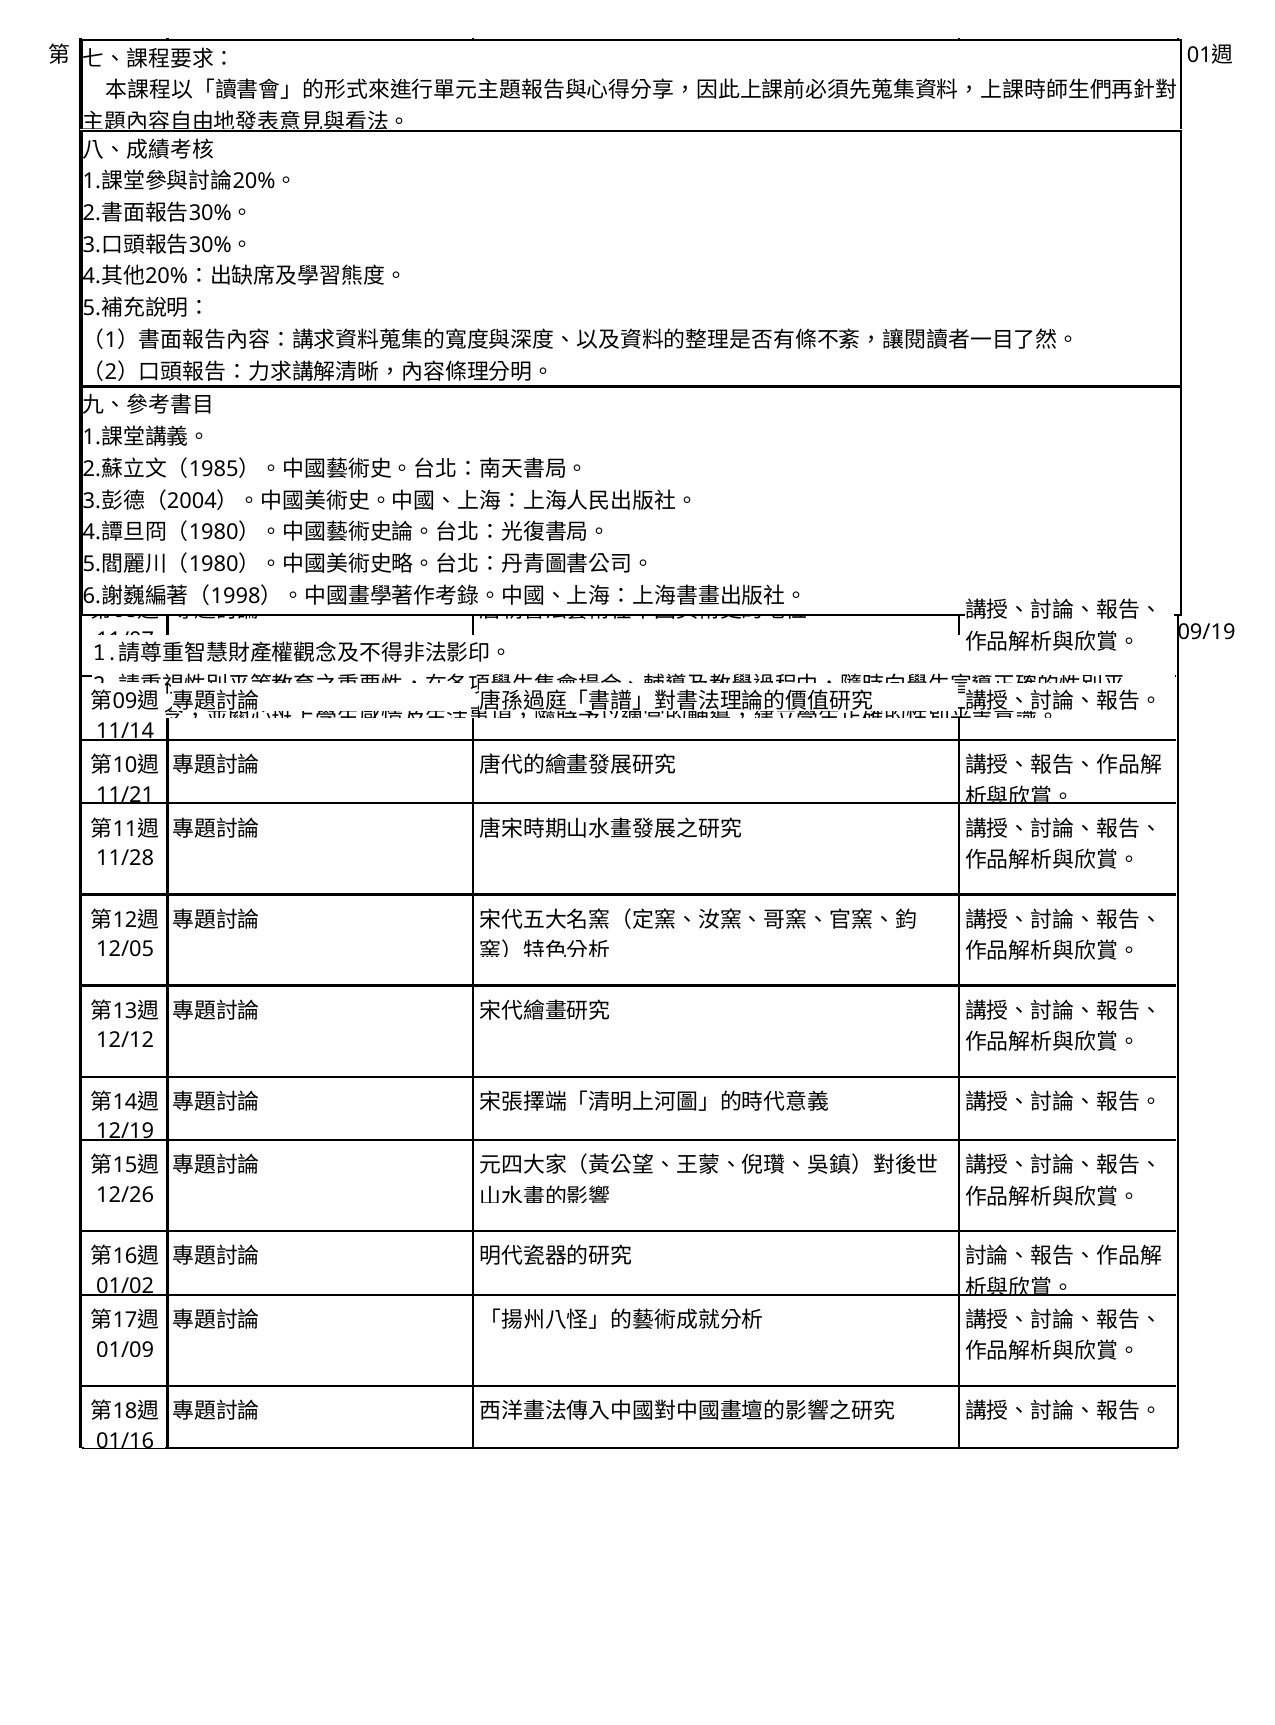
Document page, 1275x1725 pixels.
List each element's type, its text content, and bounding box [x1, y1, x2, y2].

text 明代瓷器的研究 [479, 1238, 958, 1266]
text 12/05 [84, 933, 165, 957]
text 5.補充說明： [83, 288, 1180, 320]
text 講授、討論、報告。 [965, 683, 1174, 711]
text 唐宋時期山水畫發展之研究 [479, 811, 958, 838]
text 等觀念，並關心班上學生感情及生活事項，隨時予以適當的輔導，建立學生正確的性別平等意識。 [1032, 699, 1175, 718]
text 講授、討論、報告、作品解析與欣賞。 [965, 1302, 1174, 1365]
text 3.口頭報告30%。 [83, 225, 1180, 256]
text 4.譚旦冏（1980）。中國藝術史論。台北：光復書局。 [83, 512, 1180, 544]
text 九、參考書目 [83, 388, 1180, 417]
text 01/09 [84, 1333, 165, 1357]
text 2.蘇立文（1985）。中國藝術史。台北：南天書局。 [83, 449, 1180, 481]
text 09/19 [169, 616, 472, 635]
text 西洋畫法傳入中國對中國畫壇的影響之研究 [479, 1393, 958, 1420]
text 專題討論 [172, 1393, 471, 1420]
text 2.請重視性別平等教育之重要性，在各項學生集會場合、輔導及教學過程中，隨時向學生宣導正確的性別平 [1115, 667, 1175, 699]
text （1）書面報告內容：講求資料蒐集的寬度與深度、以及資料的整理是否有條不紊，讓閱讀者一目了然。 [83, 320, 1180, 352]
text 專題討論 [172, 1302, 471, 1329]
text 八、成績考核 [83, 132, 1180, 161]
text 宋代繪畫研究 [479, 993, 958, 1020]
text 第 [37, 37, 81, 69]
text 專題討論 [172, 1084, 471, 1111]
text 講授、討論、報告、作品解析與欣賞。 [965, 592, 1174, 656]
text 2.書面報告30%。 [83, 193, 1180, 225]
text 第09週 [84, 683, 165, 715]
text 唐朝書法藝術在中國美術史的地位 [479, 616, 958, 620]
text 講授、討論、報告。 [965, 1393, 1174, 1420]
text 1.請尊重智慧財產權觀念及不得非法影印。 [92, 635, 965, 667]
text 講授、討論、報告、作品解析與欣賞。 [965, 811, 1174, 874]
text 元四大家（黃公望、王蒙、倪瓚、吳鎮）對後世山水畫的影響 [479, 1147, 958, 1202]
text 第15週 [84, 1147, 165, 1179]
text 講授、討論、報告。 [965, 1084, 1174, 1111]
text 6.謝巍編著（1998）。中國畫學著作考錄。中國、上海：上海書畫出版社。 [83, 576, 1180, 608]
text 12/26 [84, 1179, 165, 1202]
text 第16週 [84, 1238, 165, 1270]
text 「揚州八怪」的藝術成就分析 [479, 1302, 958, 1329]
text 討論、報告、作品解析與欣賞。 [965, 1238, 1174, 1293]
text 七、課程要求： [83, 41, 1180, 70]
text 第13週 [84, 993, 165, 1024]
text 5.閻麗川（1980）。中國美術史略。台北：丹青圖書公司。 [83, 544, 1180, 576]
text 4.其他20%：出缺席及學習熊度。 [83, 256, 1180, 288]
text 12/12 [84, 1024, 165, 1048]
text 01/02 [84, 1270, 165, 1293]
text 1.課堂講義。 [83, 417, 1180, 449]
text 講授、討論、報告、作品解析與欣賞。 [965, 902, 1174, 965]
text 12/19 [84, 1115, 165, 1139]
text 01週 [1179, 37, 1237, 69]
text 講授、報告、作品解析與欣賞。 [965, 747, 1174, 802]
text 宋代五大名窯（定窯、汝窯、哥窯、官窯、鈞窯）特色分析 [479, 902, 958, 957]
text 講授、討論、報告、作品解析與欣賞。 [965, 993, 1174, 1056]
text 專題討論 [172, 902, 471, 929]
text 本課程以「讀書會」的形式來進行單元主題報告與心得分享，因此上課前必須先蒐集資料，上課時師生們再針對主題內容自由地發表意見與看法。 [83, 70, 1180, 129]
text 09/19 [37, 69, 79, 646]
text 第17週 [84, 1302, 165, 1333]
text 2.請重視性別平等教育之重要性，在各項學生集會場合、輔導及教學過程中，隨時向學生宣導正確的性別平 [92, 667, 983, 699]
text 第14週 [84, 1084, 165, 1115]
text 專題討論 [172, 616, 471, 620]
text 第10週 [84, 747, 165, 779]
text 專題討論 [172, 683, 471, 711]
text 7.葉朗（1985）。中國美學史大綱。中國、上海：上海人民出版社。 [83, 608, 965, 614]
text 專題討論 [172, 1238, 471, 1266]
text 專題討論 [172, 747, 471, 774]
text 09/19 [1179, 69, 1237, 646]
text 01/16 [84, 1424, 165, 1448]
text 11/21 [84, 779, 165, 802]
text 11/07 [84, 624, 165, 647]
text 第11週 [84, 811, 165, 842]
text 專題討論 [172, 811, 471, 838]
text 專題討論 [172, 993, 471, 1020]
text 11/14 [84, 715, 165, 738]
text 1.課堂參與討論20%。 [83, 161, 1180, 193]
text 3.彭德（2004）。中國美術史。中國、上海：上海人民出版社。 [83, 481, 1180, 512]
text 講授、討論、報告、作品解析與欣賞。 [965, 1147, 1174, 1211]
text 第12週 [84, 902, 165, 933]
text 09/19 [474, 616, 958, 635]
text （2）口頭報告：力求講解清晰，內容條理分明。 [83, 352, 1180, 385]
text 第08週 [84, 616, 165, 624]
text 宋張擇端「清明上河圖」的時代意義 [479, 1084, 958, 1111]
text 11/28 [84, 842, 165, 866]
text 唐孫過庭「書譜」對書法理論的價值研究 [479, 683, 958, 711]
text 第18週 [84, 1393, 165, 1424]
text 唐代的繪畫發展研究 [479, 747, 958, 774]
text 專題討論 [172, 1147, 471, 1175]
